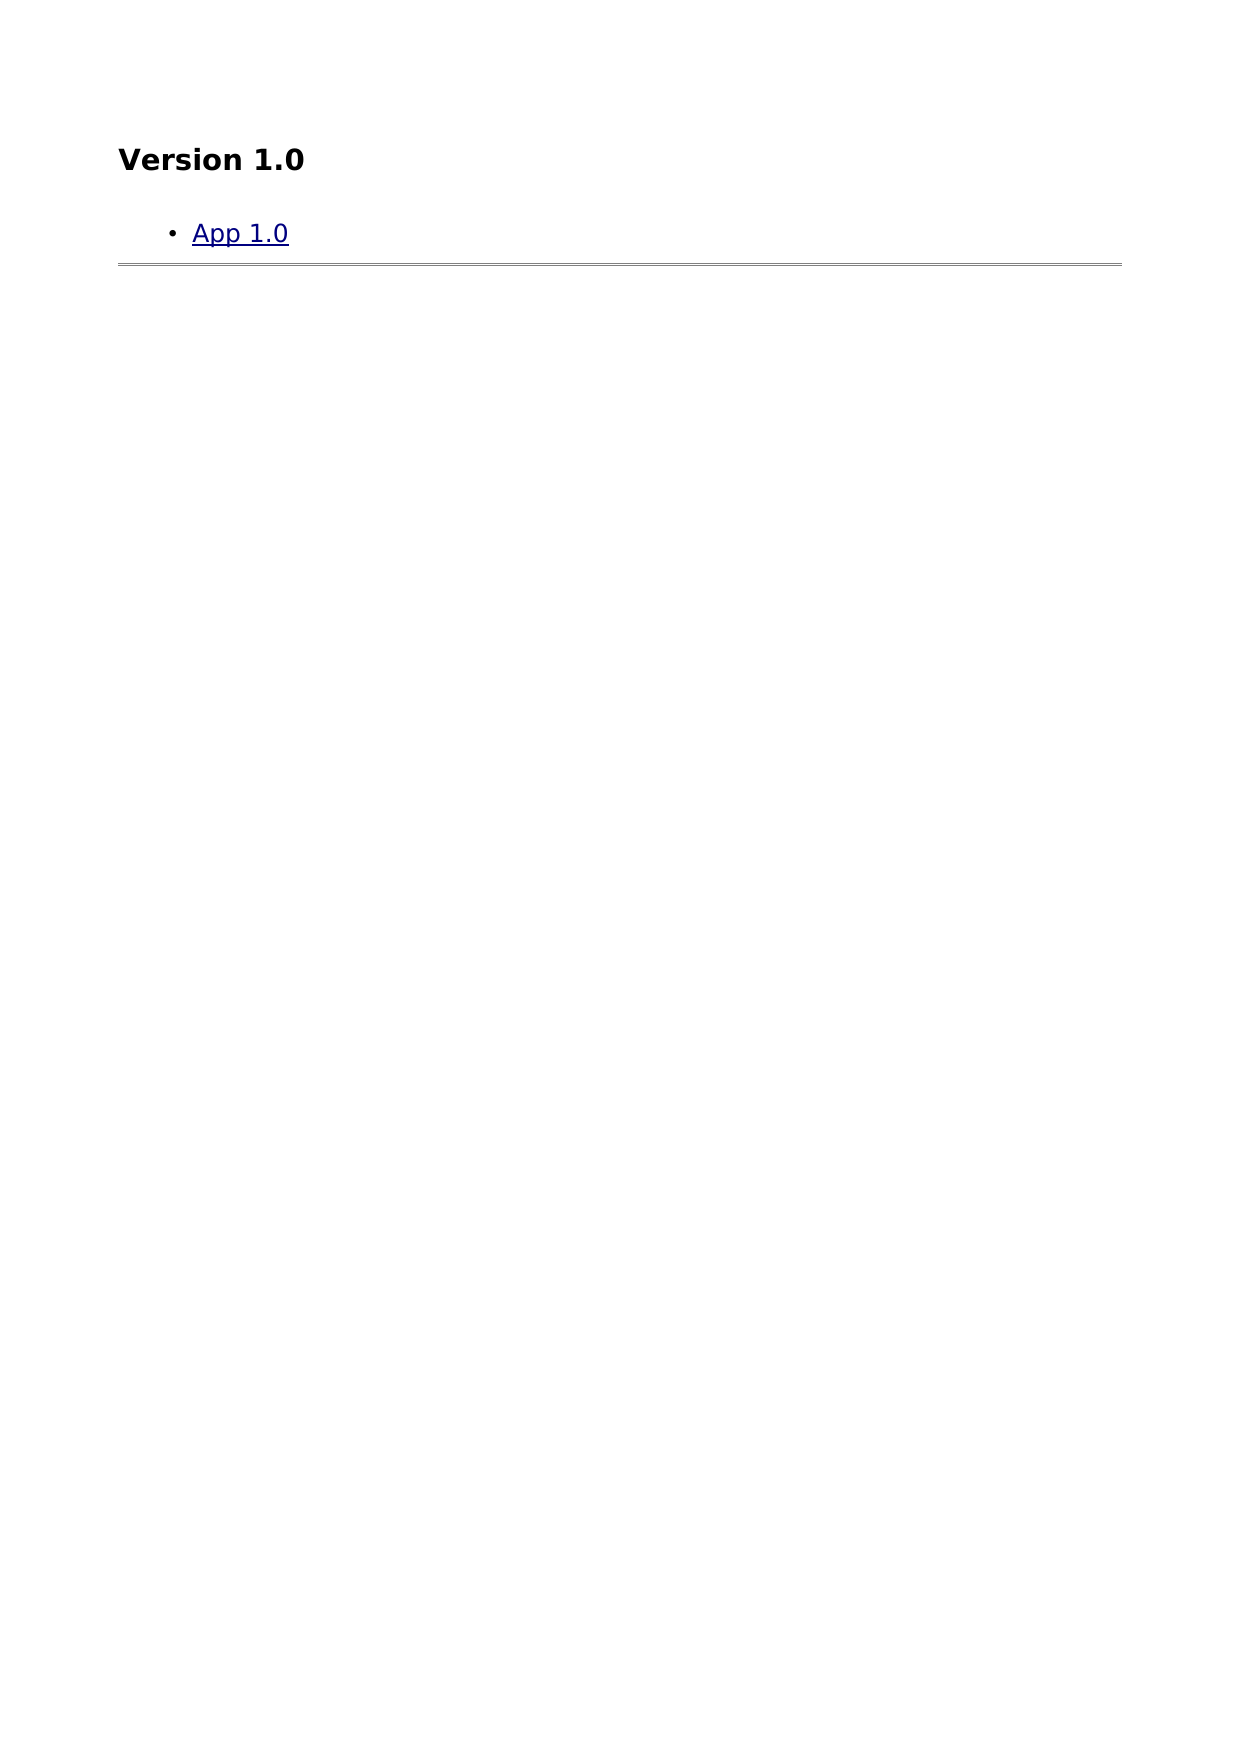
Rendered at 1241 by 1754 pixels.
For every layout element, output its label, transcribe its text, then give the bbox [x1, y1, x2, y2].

list App 1.0 [177, 219, 1122, 248]
subtitle Version 1.0 [118, 143, 1122, 177]
